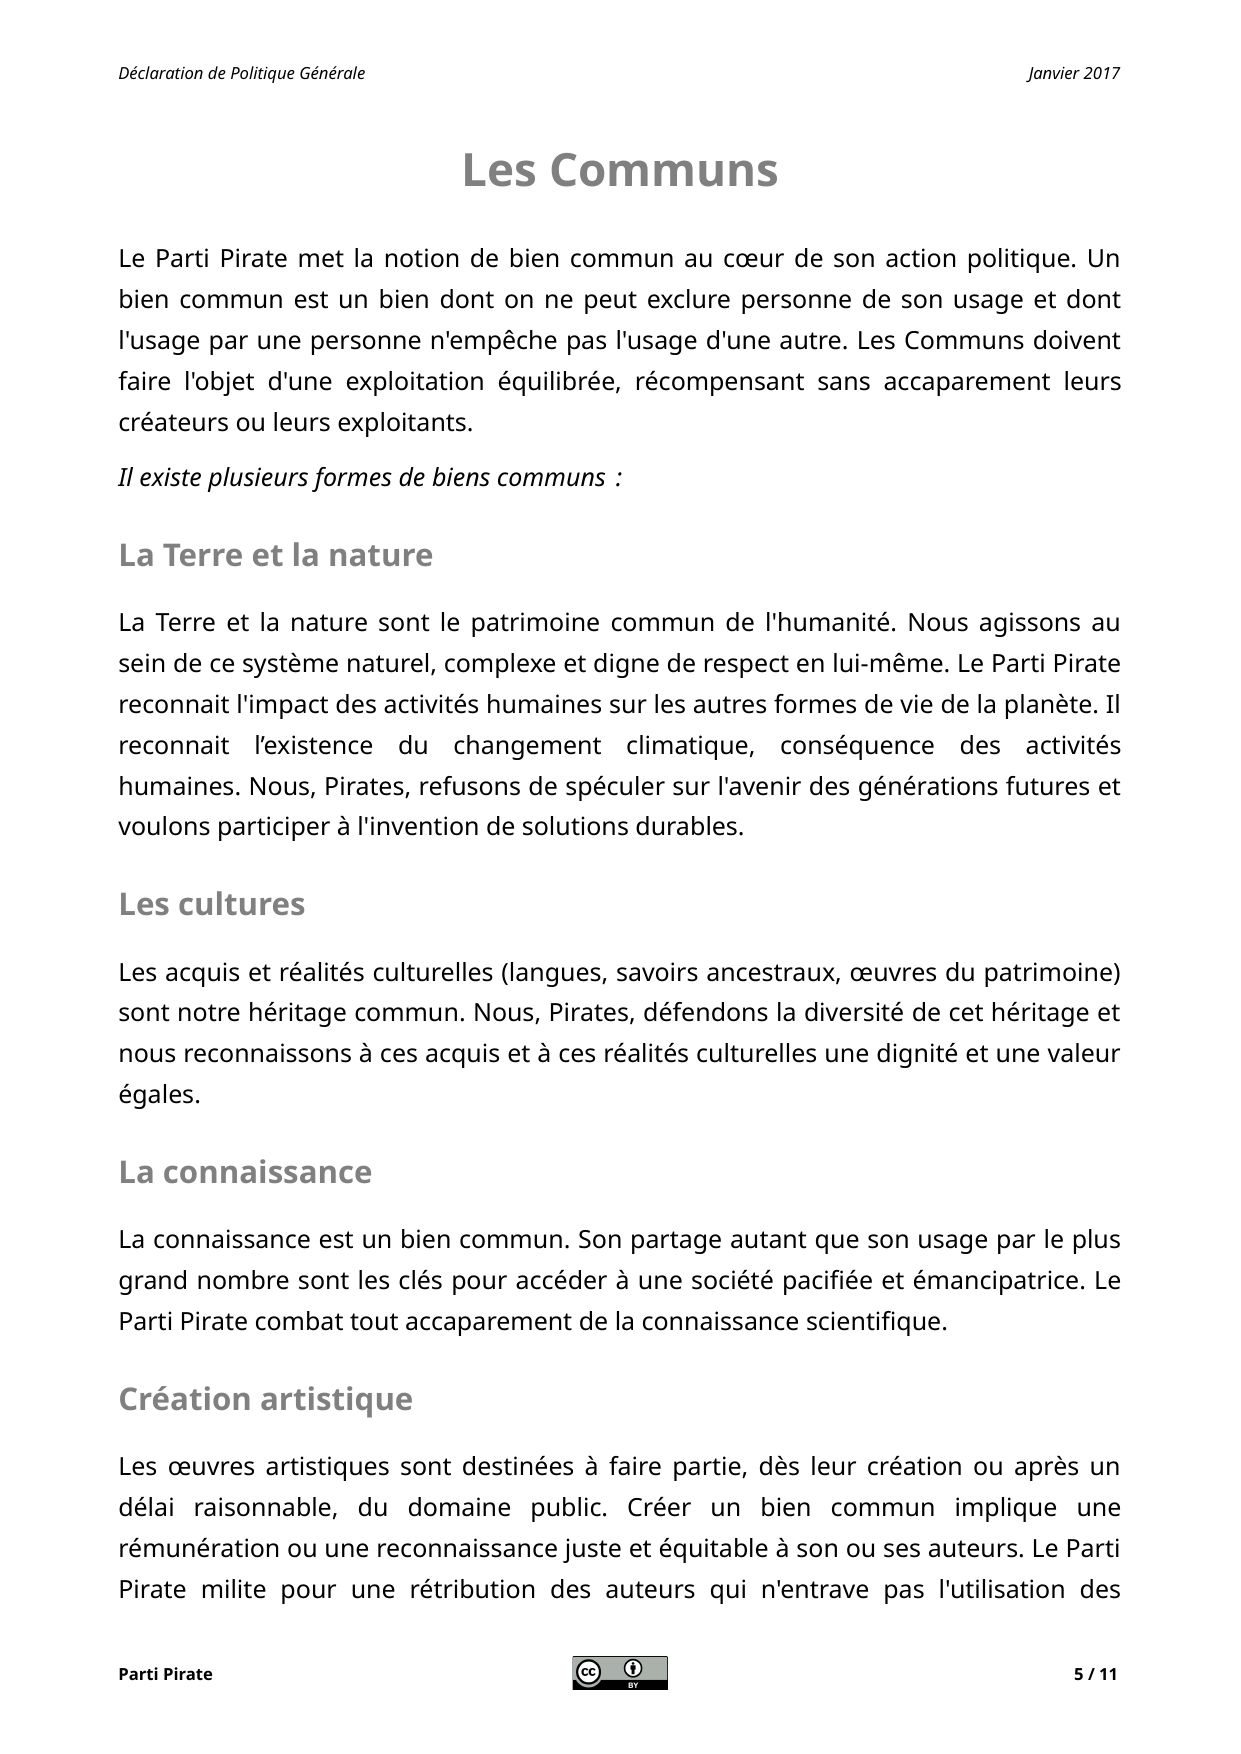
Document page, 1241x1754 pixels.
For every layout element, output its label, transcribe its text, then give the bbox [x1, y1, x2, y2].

subtitle La Terre et la nature [118, 533, 1122, 575]
subtitle Les cultures [118, 882, 1122, 925]
subtitle Les Communs [118, 137, 1122, 199]
text Il existe plusieurs formes de biens communs : [118, 459, 1122, 494]
text Le Parti Pirate met la notion de bien commun au cœur de son action politique. Un bien commun est un bien dont on ne peut exclure personne de son usage et dont l'usage par une personne n'empêche pas l'usage d'une autre. Les Communs doivent faire l'objet d'une exploitation équilibrée, récompensant sans accaparement leurs créateurs ou leurs exploitants. [118, 241, 1122, 438]
text Les acquis et réalités culturelles (langues, savoirs ancestraux, œuvres du patrimoine) sont notre héritage commun. Nous, Pirates, défendons la diversité de cet héritage et nous reconnaissons à ces acquis et à ces réalités culturelles une dignité et une valeur égales. [118, 954, 1122, 1111]
subtitle Création artistique [118, 1377, 1122, 1419]
text La Terre et la nature sont le patrimoine commun de l'humanité. Nous agissons au sein de ce système naturel, complexe et digne de respect en lui-même. Le Parti Pirate reconnait l'impact des activités humaines sur les autres formes de vie de la planète. Il reconnait l’existence du changement climatique, conséquence des activités humaines. Nous, Pirates, refusons de spéculer sur l'avenir des générations futures et voulons participer à l'invention de solutions durables. [118, 605, 1122, 843]
picture [572, 1656, 668, 1690]
text Les œuvres artistiques sont destinées à faire partie, dès leur création ou après un délai raisonnable, du domaine public. Créer un bien commun implique une rémunération ou une reconnaissance juste et équitable à son ou ses auteurs. Le Parti Pirate milite pour une rétribution des auteurs qui n'entrave pas l'utilisation des [118, 1449, 1122, 1605]
subtitle La connaissance [118, 1150, 1122, 1192]
text La connaissance est un bien commun. Son partage autant que son usage par le plus grand nombre sont les clés pour accéder à une société pacifiée et émancipatrice. Le Parti Pirate combat tout accaparement de la connaissance scientifique. [118, 1222, 1122, 1338]
